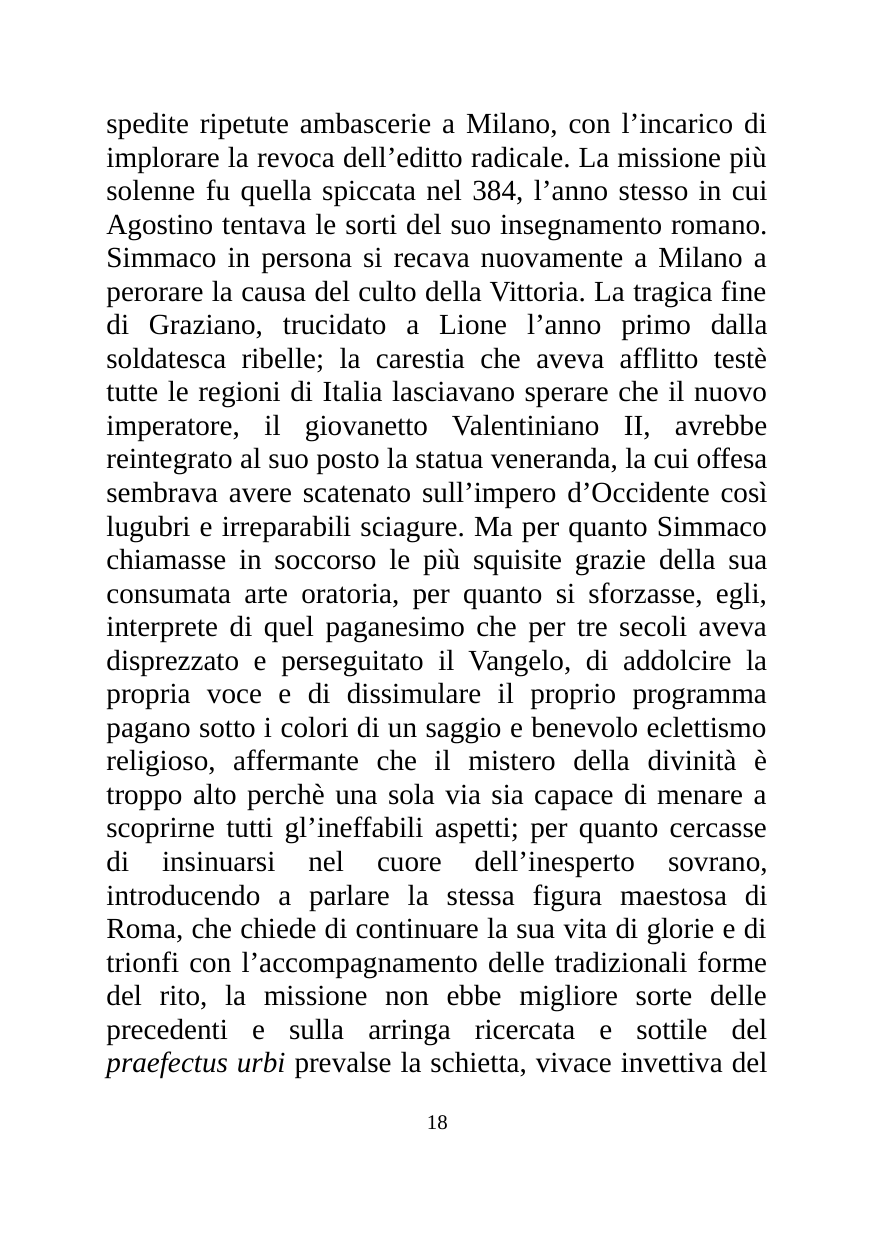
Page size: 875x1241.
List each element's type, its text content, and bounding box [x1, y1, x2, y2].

text spedite ripetute ambascerie a Milano, con l’incarico di implorare la revoca dell’editto radicale. La missione più solenne fu quella spiccata nel 384, l’anno stesso in cui Agostino tentava le sorti del suo insegnamento romano. Simmaco in persona si recava nuovamente a Milano a perorare la causa del culto della Vittoria. La tragica fine di Graziano, trucidato a Lione l’anno primo dalla soldatesca ribelle; la carestia che aveva afflitto testè tutte le regioni di Italia lasciavano sperare che il nuovo imperatore, il giovanetto Valentiniano II, avrebbe reintegrato al suo posto la statua veneranda, la cui offesa sembrava avere scatenato sull’impero d’Occidente così lugubri e irreparabili sciagure. Ma per quanto Simmaco chiamasse in soccorso le più squisite grazie della sua consumata arte oratoria, per quanto si sforzasse, egli, interprete di quel paganesimo che per tre secoli aveva disprezzato e perseguitato il Vangelo, di addolcire la propria voce e di dissimulare il proprio programma pagano sotto i colori di un saggio e benevolo eclettismo religioso, affermante che il mistero della divinità è troppo alto perchè una sola via sia capace di menare a scoprirne tutti gl’ineffabili aspetti; per quanto cercasse di insinuarsi nel cuore dell’inesperto sovrano, introducendo a parlare la stessa figura maestosa di Roma, che chiede di continuare la sua vita di glorie e di trionfi con l’accompagnamento delle tradizionali forme del rito, la missione non ebbe migliore sorte delle precedenti e sulla arringa ricercata e sottile del praefectus urbi prevalse la schietta, vivace invettiva del [106, 106, 768, 1079]
